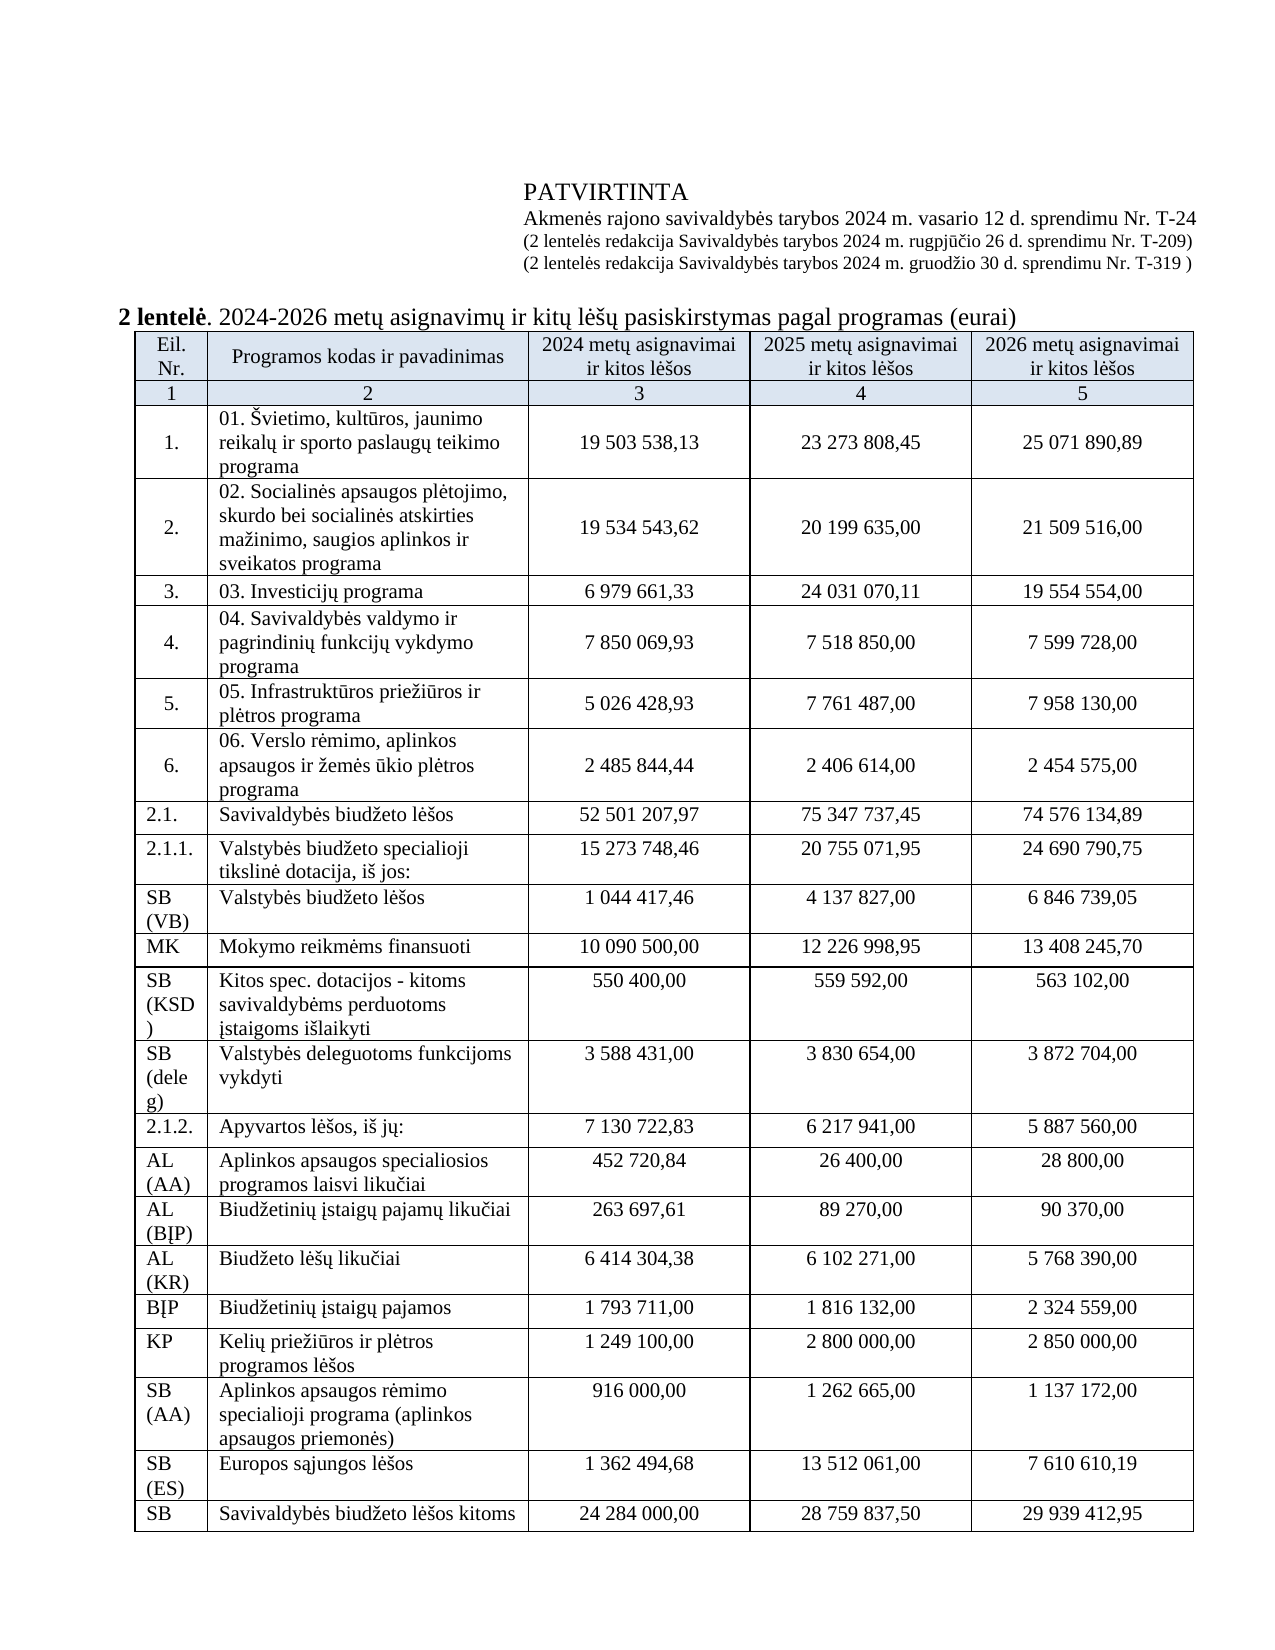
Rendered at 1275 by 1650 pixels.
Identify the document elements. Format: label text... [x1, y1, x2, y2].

table_cell 52 501 207,97 [529, 802, 749, 834]
text 2 lentelė. 2024-2026 metų asignavimų ir kitų lėšų pasiskirstymas pagal programas (eurai) [118, 302, 1210, 331]
table_cell SB (deleg) [136, 1041, 207, 1113]
text (2 lentelės redakcija Savivaldybės tarybos 2024 m. gruodžio 30 d. sprendimu Nr. T-319 ) [388, 252, 1210, 273]
table_cell 12 226 998,95 [751, 934, 971, 966]
table_cell 1 [136, 381, 207, 405]
table_cell 02. Socialinės apsaugos plėtojimo, skurdo bei socialinės atskirties mažinimo, saugios aplinkos ir sveikatos programa [208, 479, 528, 575]
table_cell 24 031 070,11 [751, 576, 971, 605]
table_cell 7 850 069,93 [529, 606, 749, 678]
table_cell 1 044 417,46 [529, 885, 749, 933]
table_cell SB (KSD) [136, 968, 207, 1040]
table_cell 24 284 000,00 [529, 1501, 749, 1531]
table_cell 3 872 704,00 [972, 1041, 1193, 1113]
table_cell 5. [136, 679, 207, 727]
table_cell 916 000,00 [529, 1378, 749, 1450]
table_cell Savivaldybės biudžeto lėšos kitoms [208, 1501, 528, 1531]
table_cell 2 850 000,00 [972, 1329, 1193, 1377]
table_cell 4. [136, 606, 207, 678]
text (2 lentelės redakcija Savivaldybės tarybos 2024 m. rugpjūčio 26 d. sprendimu Nr. T-209) [388, 230, 1210, 252]
table_cell 2 454 575,00 [972, 729, 1193, 801]
table_cell 13 512 061,00 [751, 1451, 971, 1499]
table_cell 1 816 132,00 [751, 1295, 971, 1328]
table_header 2026 metų asignavimai ir kitos lėšos [972, 332, 1193, 380]
table_cell 4 [751, 381, 971, 405]
table_cell Savivaldybės biudžeto lėšos [208, 802, 528, 834]
table_cell 5 887 560,00 [972, 1114, 1193, 1147]
table_cell 7 610 610,19 [972, 1451, 1193, 1499]
table_cell SB (AA) [136, 1378, 207, 1450]
table_cell 2.1. [136, 802, 207, 834]
table_cell 3 830 654,00 [751, 1041, 971, 1113]
table_cell AL (KR) [136, 1246, 207, 1294]
table_cell BĮP [136, 1295, 207, 1328]
table_cell Apyvartos lėšos, iš jų: [208, 1114, 528, 1147]
table_cell 1. [136, 406, 207, 478]
table_header Programos kodas ir pavadinimas [208, 332, 528, 380]
table_cell 28 800,00 [972, 1148, 1193, 1196]
table_cell SB (ES) [136, 1451, 207, 1499]
table_cell 04. Savivaldybės valdymo ir pagrindinių funkcijų vykdymo programa [208, 606, 528, 678]
table_header Eil. Nr. [136, 332, 207, 380]
table_cell Valstybės deleguotoms funkcijoms vykdyti [208, 1041, 528, 1113]
table_cell 6 846 739,05 [972, 885, 1193, 933]
table_cell 21 509 516,00 [972, 479, 1193, 575]
table_cell Kitos spec. dotacijos - kitoms savivaldybėms perduotoms įstaigoms išlaikyti [208, 968, 528, 1040]
table_cell 5 [972, 381, 1193, 405]
table_cell Aplinkos apsaugos rėmimo specialioji programa (aplinkos apsaugos priemonės) [208, 1378, 528, 1450]
table_cell KP [136, 1329, 207, 1377]
table_cell 2 800 000,00 [751, 1329, 971, 1377]
table_cell 3 [529, 381, 749, 405]
table_cell 25 071 890,89 [972, 406, 1193, 478]
table_header 2024 metų asignavimai ir kitos lėšos [529, 332, 749, 380]
table_cell 2. [136, 479, 207, 575]
table_cell 2 324 559,00 [972, 1295, 1193, 1328]
table_cell 19 554 554,00 [972, 576, 1193, 605]
table_cell Biudžeto lėšų likučiai [208, 1246, 528, 1294]
table_cell 2.1.2. [136, 1114, 207, 1147]
table_cell 5 026 428,93 [529, 679, 749, 727]
table_cell 1 362 494,68 [529, 1451, 749, 1499]
table_cell 6 217 941,00 [751, 1114, 971, 1147]
table_cell 20 199 635,00 [751, 479, 971, 575]
table_cell Aplinkos apsaugos specialiosios programos laisvi likučiai [208, 1148, 528, 1196]
table_cell 559 592,00 [751, 968, 971, 1040]
table_cell 29 939 412,95 [972, 1501, 1193, 1531]
table_cell 2 485 844,44 [529, 729, 749, 801]
table_cell 4 137 827,00 [751, 885, 971, 933]
table_cell 3. [136, 576, 207, 605]
table_cell AL (BĮP) [136, 1197, 207, 1245]
table_cell Valstybės biudžeto lėšos [208, 885, 528, 933]
table_cell 15 273 748,46 [529, 835, 749, 883]
table_cell 89 270,00 [751, 1197, 971, 1245]
table_cell Biudžetinių įstaigų pajamų likučiai [208, 1197, 528, 1245]
table_cell Valstybės biudžeto specialioji tikslinė dotacija, iš jos: [208, 835, 528, 883]
table_cell 2.1.1. [136, 835, 207, 883]
table_cell SB (VB) [136, 885, 207, 933]
table_cell 7 599 728,00 [972, 606, 1193, 678]
table_cell 1 793 711,00 [529, 1295, 749, 1328]
table_cell 263 697,61 [529, 1197, 749, 1245]
table_cell 05. Infrastruktūros priežiūros ir plėtros programa [208, 679, 528, 727]
table_cell 1 249 100,00 [529, 1329, 749, 1377]
table_cell 550 400,00 [529, 968, 749, 1040]
table_cell 3 588 431,00 [529, 1041, 749, 1113]
table_header 2025 metų asignavimai ir kitos lėšos [751, 332, 971, 380]
table_cell 19 503 538,13 [529, 406, 749, 478]
table_cell 6 102 271,00 [751, 1246, 971, 1294]
table_cell 10 090 500,00 [529, 934, 749, 966]
table_cell AL (AA) [136, 1148, 207, 1196]
table_cell 2 [208, 381, 528, 405]
table_cell 23 273 808,45 [751, 406, 971, 478]
table_cell 1 137 172,00 [972, 1378, 1193, 1450]
table_cell 6 414 304,38 [529, 1246, 749, 1294]
table_cell 74 576 134,89 [972, 802, 1193, 834]
table_cell Biudžetinių įstaigų pajamos [208, 1295, 528, 1328]
table_cell Kelių priežiūros ir plėtros programos lėšos [208, 1329, 528, 1377]
table_cell MK [136, 934, 207, 966]
table_cell 01. Švietimo, kultūros, jaunimo reikalų ir sporto paslaugų teikimo programa [208, 406, 528, 478]
table_cell 28 759 837,50 [751, 1501, 971, 1531]
table_cell 452 720,84 [529, 1148, 749, 1196]
table_cell 7 761 487,00 [751, 679, 971, 727]
table_cell 24 690 790,75 [972, 835, 1193, 883]
table_cell 563 102,00 [972, 968, 1193, 1040]
table_cell 7 958 130,00 [972, 679, 1193, 727]
table_cell 03. Investicijų programa [208, 576, 528, 605]
table_cell 6. [136, 729, 207, 801]
text Akmenės rajono savivaldybės tarybos 2024 m. vasario 12 d. sprendimu Nr. T-24 [388, 206, 1210, 230]
table_cell SB [136, 1501, 207, 1531]
table_cell 5 768 390,00 [972, 1246, 1193, 1294]
table_cell 90 370,00 [972, 1197, 1193, 1245]
text PATVIRTINTA [388, 177, 1210, 206]
table_cell 2 406 614,00 [751, 729, 971, 801]
table_cell 13 408 245,70 [972, 934, 1193, 966]
table_cell 20 755 071,95 [751, 835, 971, 883]
table_cell 6 979 661,33 [529, 576, 749, 605]
table_cell 26 400,00 [751, 1148, 971, 1196]
table_cell 1 262 665,00 [751, 1378, 971, 1450]
table_cell Mokymo reikmėms finansuoti [208, 934, 528, 966]
table_cell Europos sąjungos lėšos [208, 1451, 528, 1499]
table_cell 7 518 850,00 [751, 606, 971, 678]
table_cell 19 534 543,62 [529, 479, 749, 575]
table_cell 75 347 737,45 [751, 802, 971, 834]
table_cell 7 130 722,83 [529, 1114, 749, 1147]
table_cell 06. Verslo rėmimo, aplinkos apsaugos ir žemės ūkio plėtros programa [208, 729, 528, 801]
